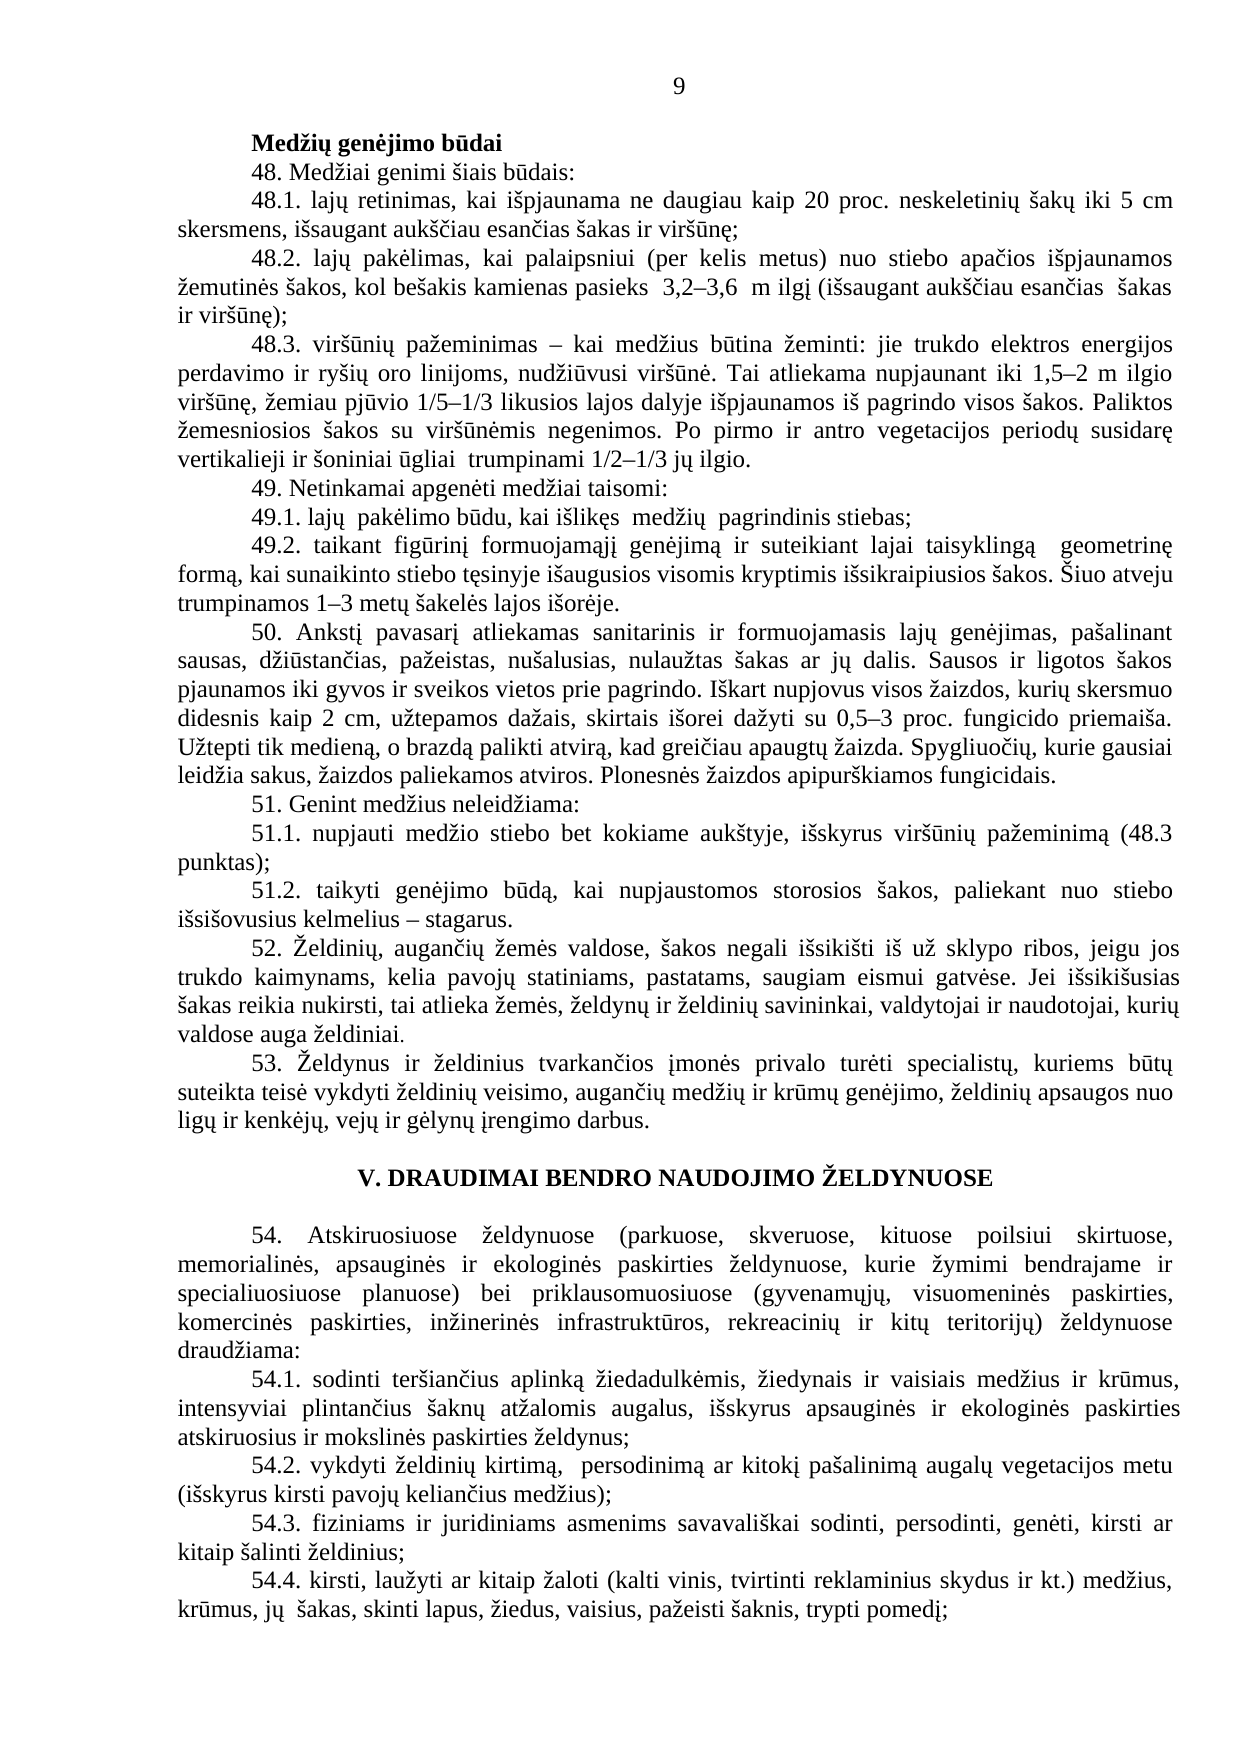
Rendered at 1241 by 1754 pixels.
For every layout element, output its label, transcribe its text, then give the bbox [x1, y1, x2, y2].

text 48. Medžiai genimi šiais būdais: [177, 157, 1181, 186]
text 54.3. fiziniams ir juridiniams asmenims savavališkai sodinti, persodinti, genėti, kirsti ar kitaip šalinti želdinius; [177, 1508, 1174, 1566]
text 51. Genint medžius neleidžiama: [177, 789, 1174, 818]
text 54. Atskiruosiuose želdynuose (parkuose, skveruose, kituose poilsiui skirtuose, memorialinės, apsauginės ir ekologinės paskirties želdynuose, kurie žymimi bendrajame ir specialiuosiuose planuose) bei priklausomuosiuose (gyvenamųjų, visuomeninės paskirties, komercinės paskirties, inžinerinės infrastruktūros, rekreacinių ir kitų teritorijų) želdynuose draudžiama: [177, 1221, 1174, 1364]
text 48.3. viršūnių pažeminimas – kai medžius būtina žeminti: jie trukdo elektros energijos perdavimo ir ryšių oro linijoms, nudžiūvusi viršūnė. Tai atliekama nupjaunant iki 1,5–2 m ilgio viršūnę, žemiau pjūvio 1/5–1/3 likusios lajos dalyje išpjaunamos iš pagrindo visos šakos. Paliktos žemesniosios šakos su viršūnėmis negenimos. Po pirmo ir antro vegetacijos periodų susidarę vertikalieji ir šoniniai ūgliai trumpinami 1/2–1/3 jų ilgio. [177, 329, 1174, 473]
text 51.2. taikyti genėjimo būdą, kai nupjaustomos storosios šakos, paliekant nuo stiebo išsišovusius kelmelius – stagarus. [177, 876, 1174, 933]
text 49. Netinkamai apgenėti medžiai taisomi: [177, 473, 1174, 502]
text V. DRAUDIMAI BENDRO NAUDOJIMO ŽELDYNUOSE [177, 1163, 1174, 1192]
text 49.2. taikant figūrinį formuojamąjį genėjimą ir suteikiant lajai taisyklingą geometrinę formą, kai sunaikinto stiebo tęsinyje išaugusios visomis kryptimis išsikraipiusios šakos. Šiuo atveju trumpinamos 1–3 metų šakelės lajos išorėje. [177, 531, 1174, 617]
text Medžių genėjimo būdai [177, 128, 1181, 157]
text 48.2. lajų pakėlimas, kai palaipsniui (per kelis metus) nuo stiebo apačios išpjaunamos žemutinės šakos, kol bešakis kamienas pasieks 3,2–3,6 m ilgį (išsaugant aukščiau esančias šakas ir viršūnę); [177, 243, 1174, 329]
text 50. Ankstį pavasarį atliekamas sanitarinis ir formuojamasis lajų genėjimas, pašalinant sausas, džiūstančias, pažeistas, nušalusias, nulaužtas šakas ar jų dalis. Sausos ir ligotos šakos pjaunamos iki gyvos ir sveikos vietos prie pagrindo. Iškart nupjovus visos žaizdos, kurių skersmuo didesnis kaip 2 cm, užtepamos dažais, skirtais išorei dažyti su 0,5–3 proc. fungicido priemaiša. Užtepti tik medieną, o brazdą palikti atvirą, kad greičiau apaugtų žaizda. Spygliuočių, kurie gausiai leidžia sakus, žaizdos paliekamos atviros. Plonesnės žaizdos apipurškiamos fungicidais. [177, 617, 1174, 789]
text 53. Želdynus ir želdinius tvarkančios įmonės privalo turėti specialistų, kuriems būtų suteikta teisė vykdyti želdinių veisimo, augančių medžių ir krūmų genėjimo, želdinių apsaugos nuo ligų ir kenkėjų, vejų ir gėlynų įrengimo darbus. [177, 1048, 1174, 1134]
text 54.2. vykdyti želdinių kirtimą, persodinimą ar kitokį pašalinimą augalų vegetacijos metu (išskyrus kirsti pavojų keliančius medžius); [177, 1451, 1174, 1508]
text 51.1. nupjauti medžio stiebo bet kokiame aukštyje, išskyrus viršūnių pažeminimą (48.3 punktas); [177, 818, 1174, 876]
text 54.1. sodinti teršiančius aplinką žiedadulkėmis, žiedynais ir vaisiais medžius ir krūmus, intensyviai plintančius šaknų atžalomis augalus, išskyrus apsauginės ir ekologinės paskirties atskiruosius ir mokslinės paskirties želdynus; [177, 1364, 1181, 1451]
text 52. Želdinių, augančių žemės valdose, šakos negali išsikišti iš už sklypo ribos, jeigu jos trukdo kaimynams, kelia pavojų statiniams, pastatams, saugiam eismui gatvėse. Jei išsikišusias šakas reikia nukirsti, tai atlieka žemės, želdynų ir želdinių savininkai, valdytojai ir naudotojai, kurių valdose auga želdiniai. [177, 933, 1181, 1048]
text 54.4. kirsti, laužyti ar kitaip žaloti (kalti vinis, tvirtinti reklaminius skydus ir kt.) medžius, krūmus, jų šakas, skinti lapus, žiedus, vaisius, pažeisti šaknis, trypti pomedį; [177, 1566, 1174, 1623]
text 49.1. lajų pakėlimo būdu, kai išlikęs medžių pagrindinis stiebas; [177, 502, 1174, 531]
text 48.1. lajų retinimas, kai išpjaunama ne daugiau kaip 20 proc. neskeletinių šakų iki 5 cm skersmens, išsaugant aukščiau esančias šakas ir viršūnę; [177, 186, 1174, 243]
